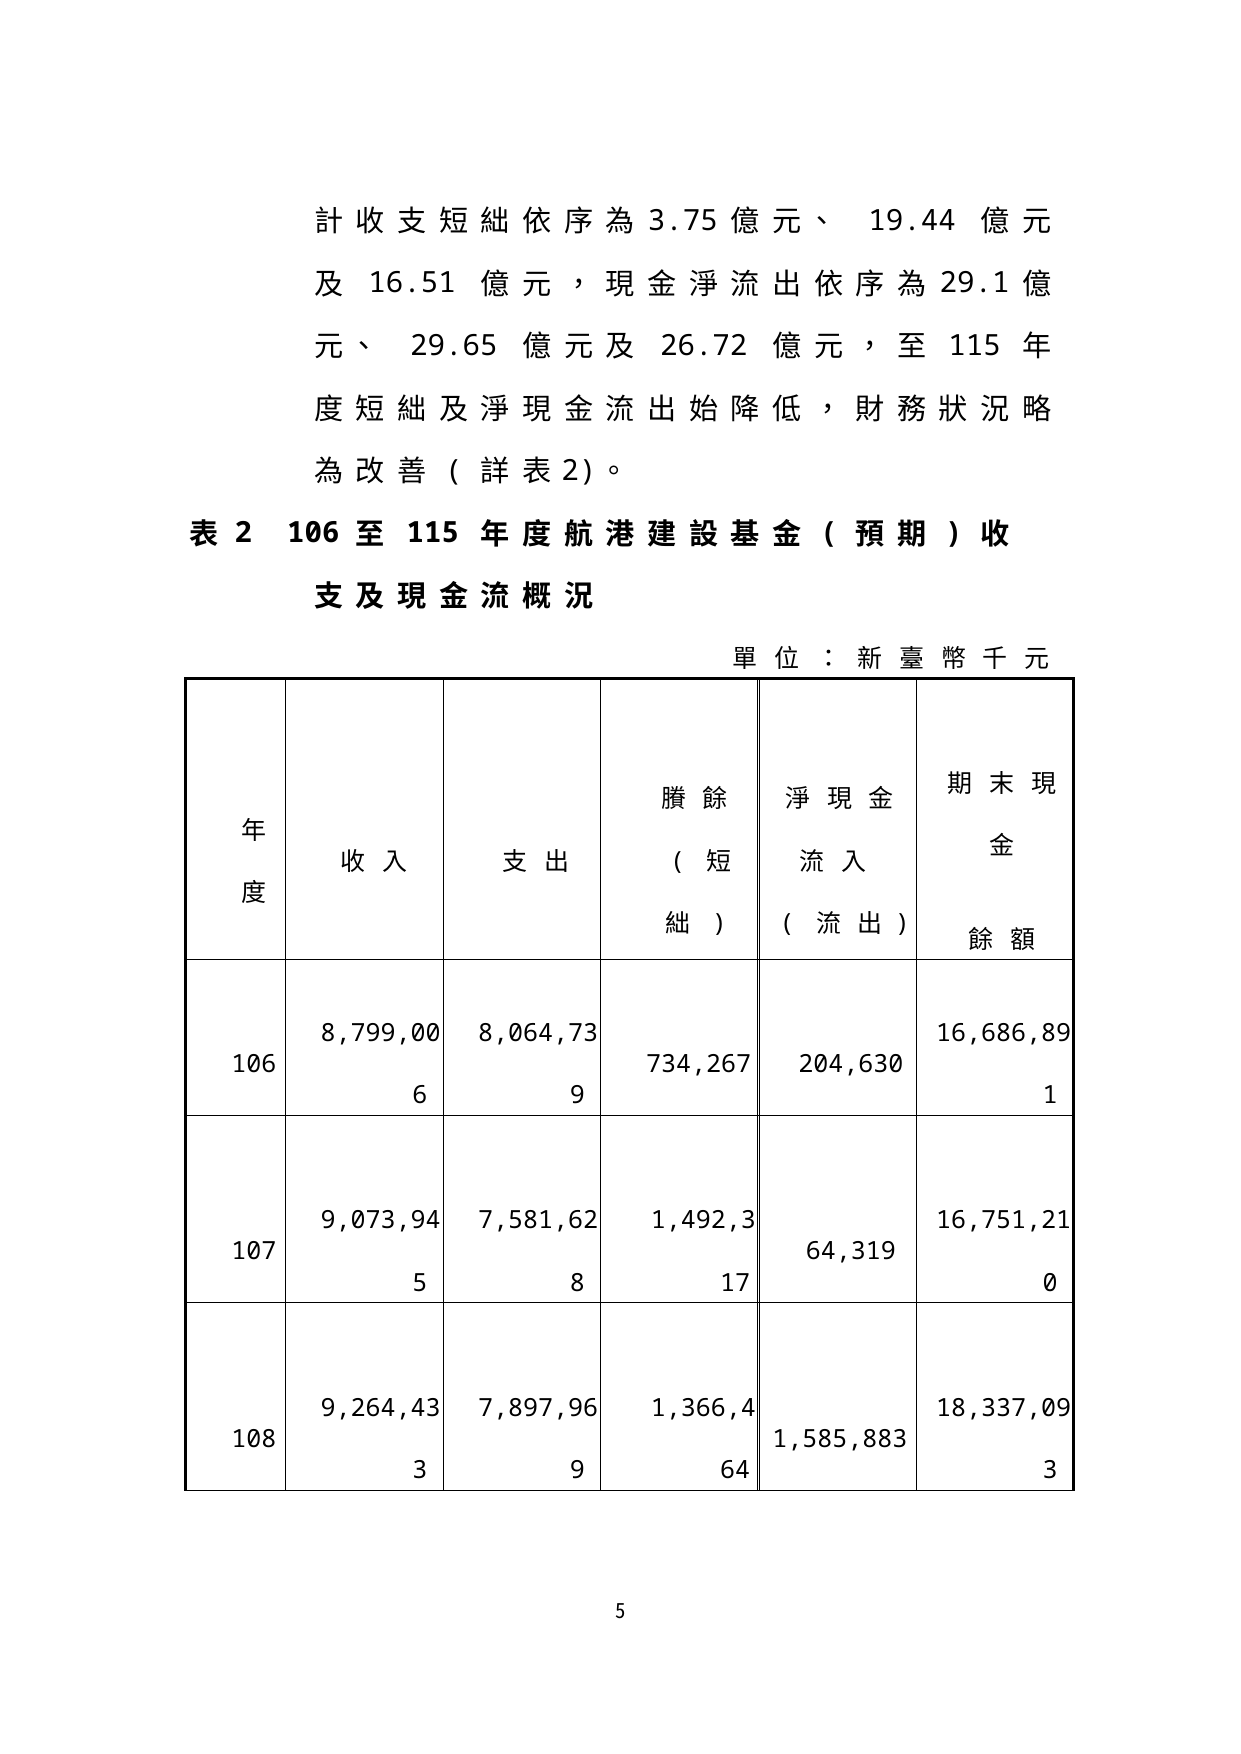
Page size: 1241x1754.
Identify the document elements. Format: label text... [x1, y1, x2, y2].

table_cell 1,585,883 [760, 1303, 916, 1490]
table_cell 7,581,628 [444, 1116, 600, 1302]
table_cell 108 [187, 1303, 285, 1490]
table_header 收入 [286, 680, 443, 958]
table_cell 9,073,945 [286, 1116, 443, 1302]
table_cell 734,267 [601, 960, 757, 1115]
text 表2 106至115年度航港建設基金(預期)收支及現金流概況 [182, 490, 1056, 615]
table_cell 18,337,093 [917, 1303, 1072, 1490]
table_cell 204,630 [760, 960, 916, 1115]
table_header 賸餘(短絀) [601, 680, 757, 958]
table_header 淨現金流入(流出) [760, 680, 916, 958]
table_cell 8,064,739 [444, 960, 600, 1115]
table_header 期末現金 餘額 [917, 680, 1072, 958]
table_cell 16,751,210 [917, 1116, 1072, 1302]
table_cell 107 [187, 1116, 285, 1302]
table_header 年度 [187, 680, 285, 958]
table_cell 9,264,433 [286, 1303, 443, 1490]
text 單位：新臺幣千元 [183, 615, 1058, 677]
table_cell 7,897,969 [444, 1303, 600, 1490]
table_cell 106 [187, 960, 285, 1115]
table_cell 1,366,464 [601, 1303, 757, 1490]
table_cell 8,799,006 [286, 960, 443, 1115]
text 計收支短絀依序為3.75億元、19.44億元及16.51億元，現金淨流出依序為29.1億元、29.65億元及26.72億元，至115年度短絀及淨現金流出始降低，財務狀況略為改善(詳表2)。 [271, 177, 1058, 490]
table_header 支出 [444, 680, 600, 958]
table_cell 1,492,317 [601, 1116, 757, 1302]
table_cell 16,686,891 [917, 960, 1072, 1115]
table_cell 64,319 [760, 1116, 916, 1302]
